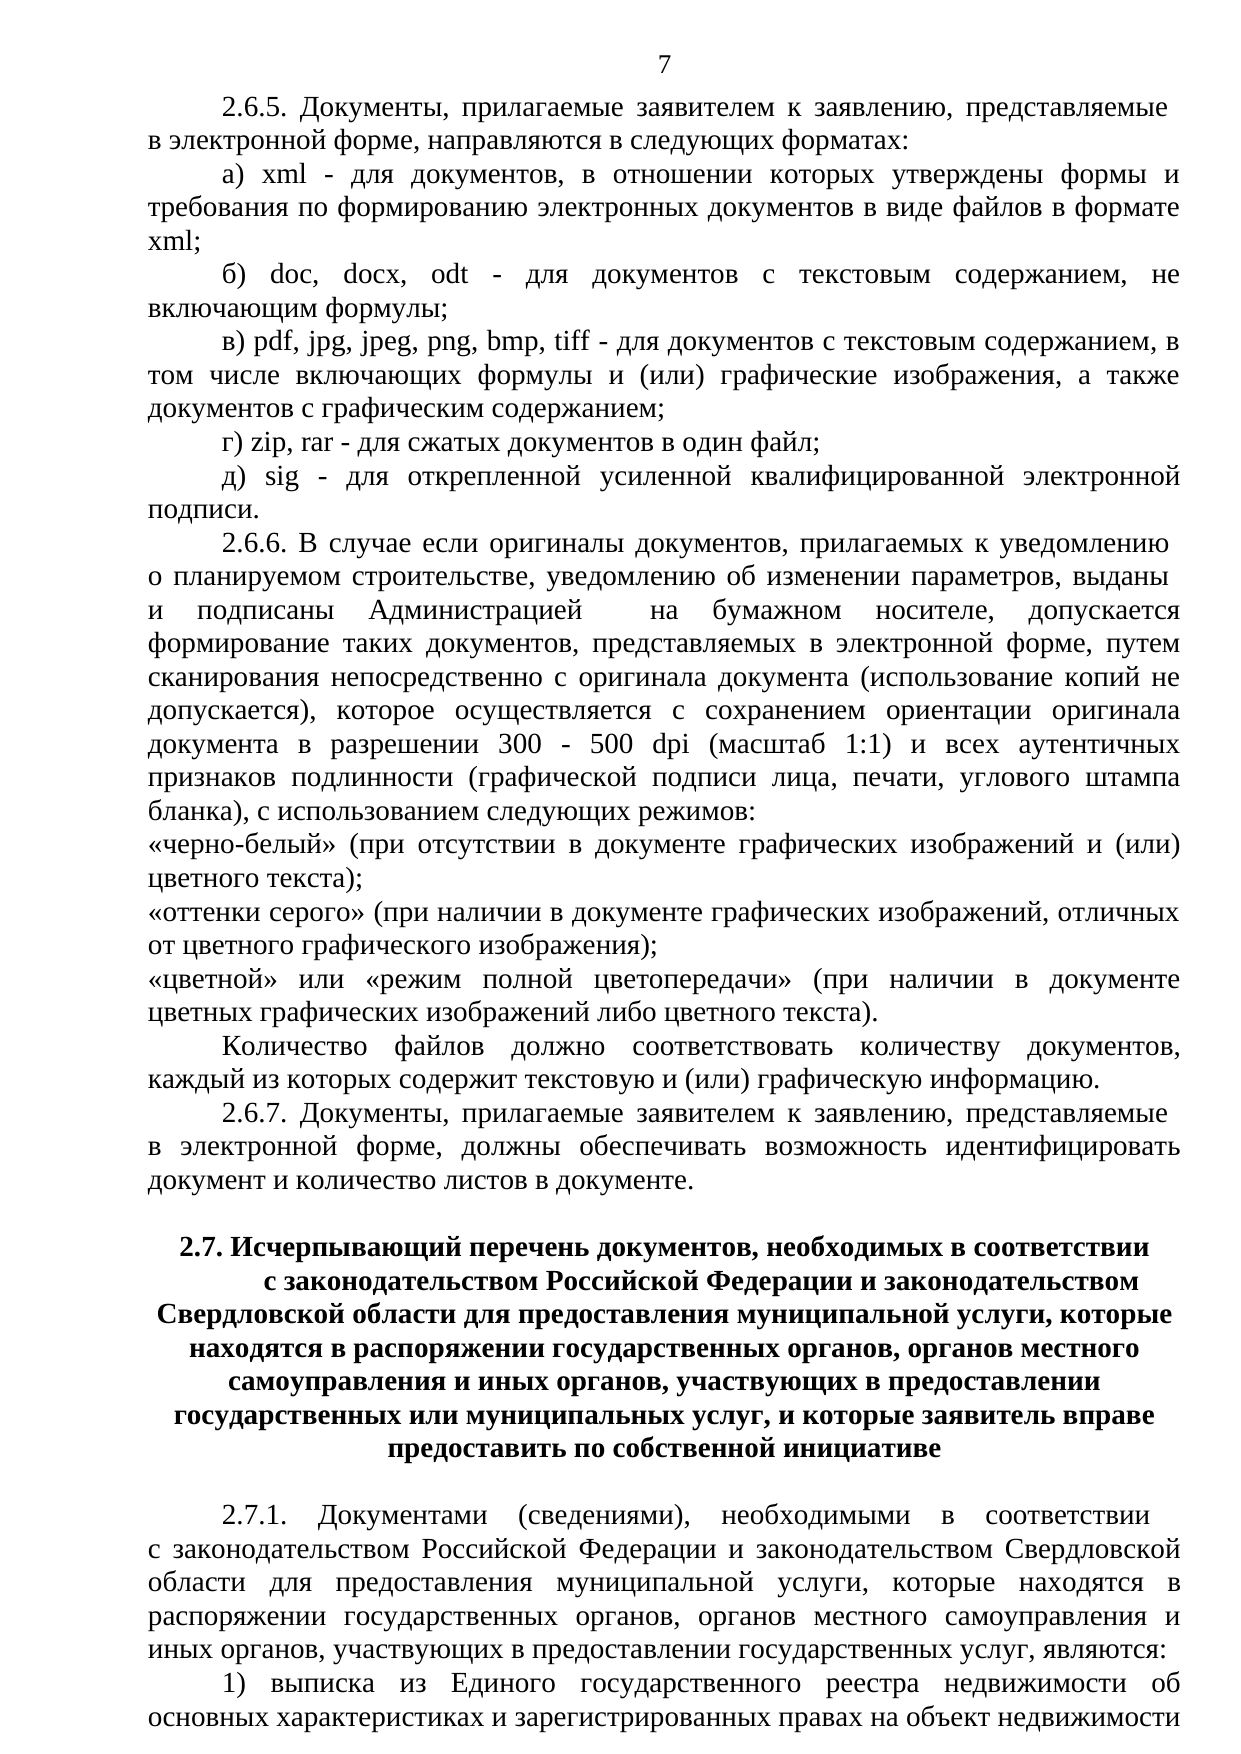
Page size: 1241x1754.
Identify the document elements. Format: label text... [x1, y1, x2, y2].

text 2.7. Исчерпывающий перечень документов, необходимых в соответствии [148, 1229, 1181, 1263]
text 2.6.5. Документы, прилагаемые заявителем к заявлению, представляемые в электронной форме, направляются в следующих форматах: [148, 89, 1181, 156]
text «черно-белый» (при отсутствии в документе графических изображений и (или) цветного текста); [148, 827, 1181, 894]
text 2.6.6. В случае если оригиналы документов, прилагаемых к уведомлению о планируемом строительстве, уведомлению об изменении параметров, выданы и подписаны Администрацией на бумажном носителе, допускается формирование таких документов, представляемых в электронной форме, путем сканирования непосредственно с оригинала документа (использование копий не допускается), которое осуществляется с сохранением ориентации оригинала документа в разрешении 300 - 500 dpi (масштаб 1:1) и всех аутентичных признаков подлинности (графической подписи лица, печати, углового штампа бланка), с использованием следующих режимов: [148, 525, 1181, 827]
text д) sig - для открепленной усиленной квалифицированной электронной подписи. [148, 458, 1181, 525]
text 1) выписка из Единого государственного реестра недвижимости об основных характеристиках и зарегистрированных правах на объект недвижимости [148, 1665, 1181, 1732]
text «оттенки серого» (при наличии в документе графических изображений, отличных от цветного графического изображения); [148, 894, 1181, 961]
text Количество файлов должно соответствовать количеству документов, каждый из которых содержит текстовую и (или) графическую информацию. [148, 1028, 1181, 1095]
text а) xml - для документов, в отношении которых утверждены формы и требования по формированию электронных документов в виде файлов в формате xml; [148, 156, 1181, 256]
text г) zip, rar - для сжатых документов в один файл; [148, 424, 1181, 458]
text б) doc, docx, odt - для документов с текстовым содержанием, не включающим формулы; [148, 256, 1181, 323]
text 2.7.1. Документами (сведениями), необходимыми в соответствии с законодательством Российской Федерации и законодательством Свердловской области для предоставления муниципальной услуги, которые находятся в распоряжении государственных органов, органов местного самоуправления и иных органов, участвующих в предоставлении государственных услуг, являются: [148, 1497, 1181, 1665]
text «цветной» или «режим полной цветопередачи» (при наличии в документе цветных графических изображений либо цветного текста). [148, 961, 1181, 1028]
text 2.6.7. Документы, прилагаемые заявителем к заявлению, представляемые в электронной форме, должны обеспечивать возможность идентифицировать документ и количество листов в документе. [148, 1095, 1181, 1196]
text в) pdf, jpg, jpeg, png, bmp, tiff - для документов с текстовым содержанием, в том числе включающих формулы и (или) графические изображения, а также документов с графическим содержанием; [148, 323, 1181, 424]
text с законодательством Российской Федерации и законодательством Свердловской области для предоставления муниципальной услуги, которые находятся в распоряжении государственных органов, органов местного самоуправления и иных органов, участвующих в предоставлении государственных или муниципальных услуг, и которые заявитель вправе предоставить по собственной инициативе [148, 1263, 1181, 1464]
